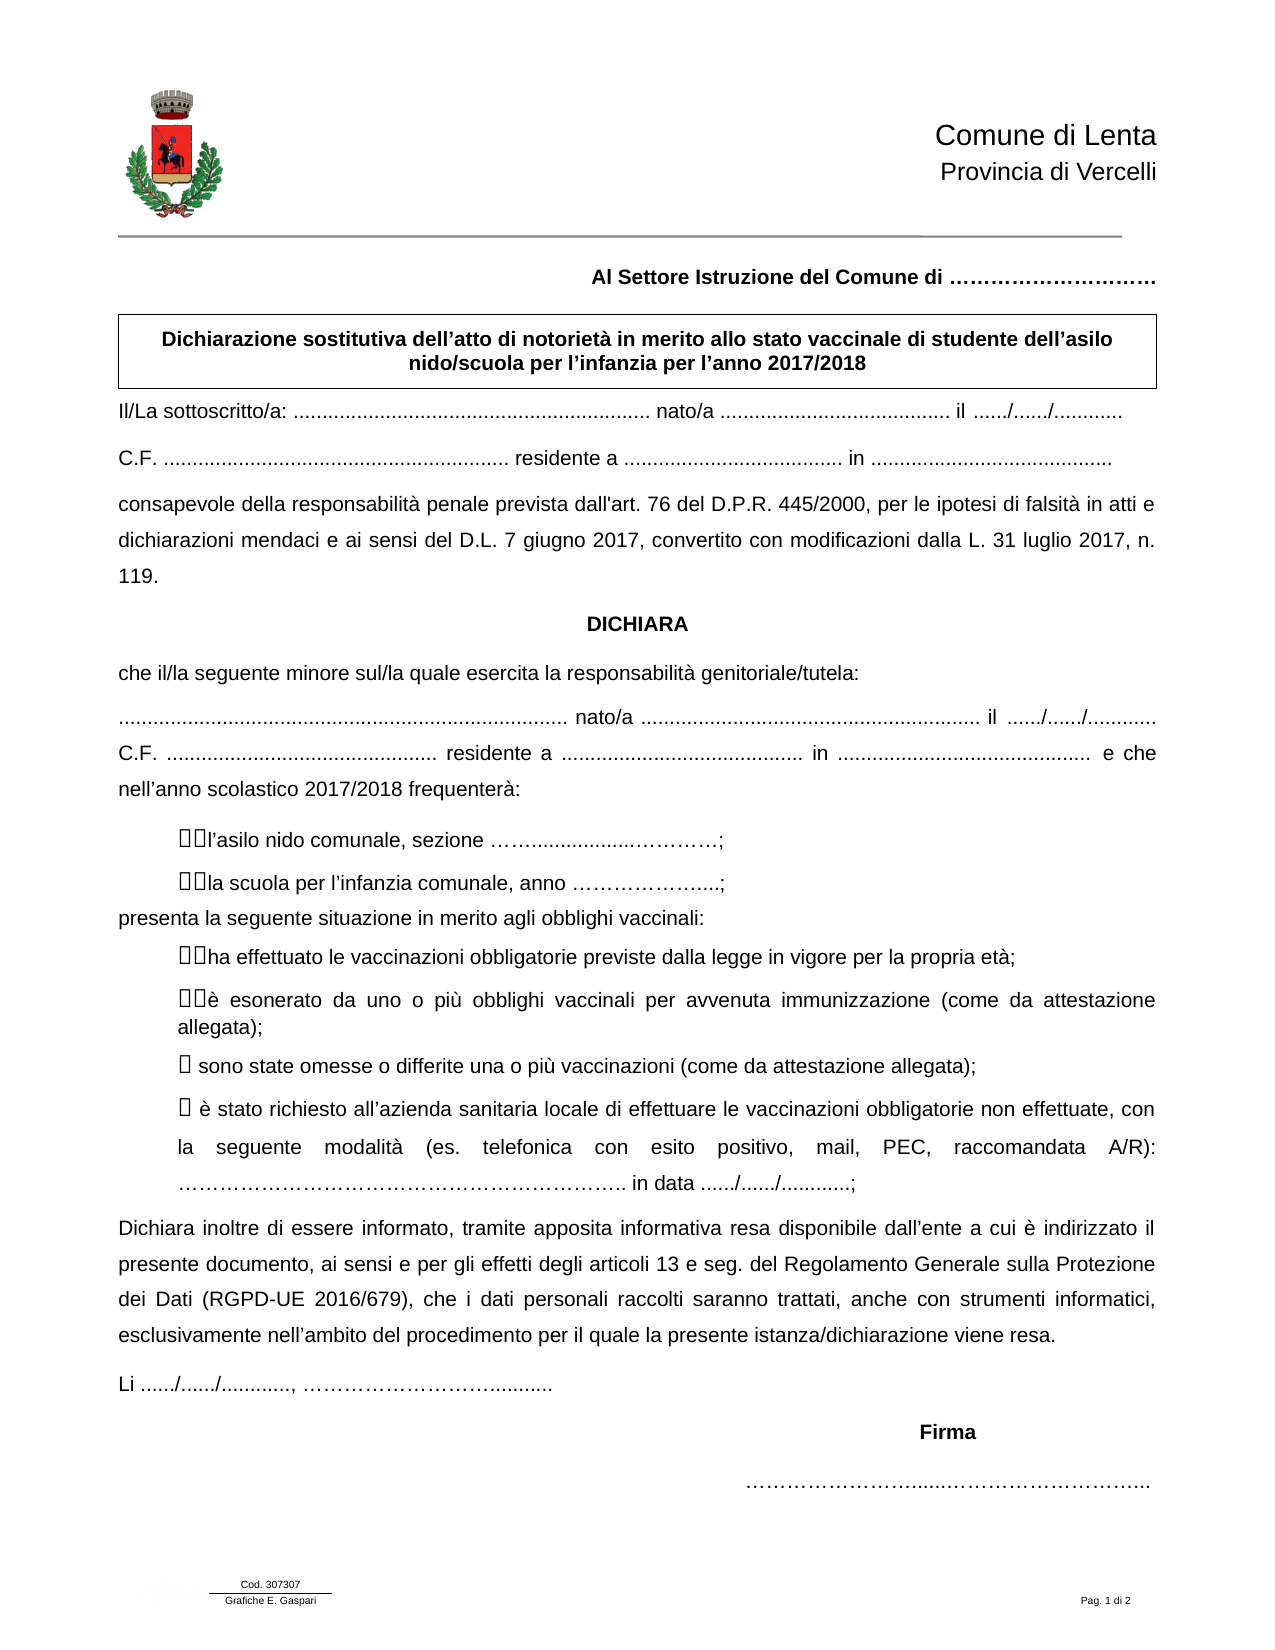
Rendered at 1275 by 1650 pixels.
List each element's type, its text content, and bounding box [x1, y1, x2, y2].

text la scuola per l’infanzia comunale, anno ………………....; [177, 863, 1157, 897]
text Dichiara inoltre di essere informato, tramite apposita informativa resa disponibile dall’ente a cui è indirizzato il presente documento, ai sensi e per gli effetti degli articoli 13 e seg. del Regolamento Generale sulla Protezione dei Dati (RGPD-UE 2016/679), che i dati personali raccolti saranno trattati, anche con strumenti informatici, esclusivamente nell’ambito del procedimento per il quale la presente istanza/dichiarazione viene resa. [118, 1215, 1157, 1347]
text ha effettuato le vaccinazioni obbligatorie previste dalla legge in vigore per la propria età; [177, 938, 1157, 972]
text presenta la seguente situazione in merito agli obblighi vaccinali: [118, 906, 1157, 930]
text è esonerato da uno o più obblighi vaccinali per avvenuta immunizzazione (come da attestazione allegata); [177, 980, 1157, 1038]
text che il/la seguente minore sul/la quale esercita la responsabilità genitoriale/tutela: [118, 661, 1157, 684]
text .............................................................................. nato/a ........................................................... il ....../....../............ C.F. ............................................... residente a .......................................... in ............................................ e che nell’anno scolastico 2017/2018 frequenterà: [118, 705, 1157, 801]
text Firma [118, 1420, 1157, 1444]
text Il/La sottoscritto/a: .............................................................. nato/a ........................................ il ....../....../............ [118, 399, 1157, 423]
text  è stato richiesto all’azienda sanitaria locale di effettuare le vaccinazioni obbligatorie non effettuate, con la seguente modalità (es. telefonica con esito positivo, mail, PEC, raccomandata A/R): ……………………………………………………….. in data ....../....../............; [177, 1089, 1157, 1195]
text C.F. ............................................................ residente a ...................................... in .......................................... [118, 445, 1157, 469]
text  sono state omesse o differite una o più vaccinazioni (come da attestazione allegata); [177, 1047, 1157, 1081]
text Al Settore Istruzione del Comune di ………………………… [118, 265, 1157, 289]
text DICHIARA [118, 612, 1157, 636]
text Provincia di Vercelli [224, 157, 1157, 185]
picture [122, 87, 224, 219]
text Comune di Lenta [224, 118, 1157, 152]
text ……………………......………………………... [118, 1468, 1157, 1492]
text consapevole della responsabilità penale prevista dall'art. 76 del D.P.R. 445/2000, per le ipotesi di falsità in atti e dichiarazioni mendaci e ai sensi del D.L. 7 giugno 2017, convertito con modificazioni dalla L. 31 luglio 2017, n. 119. [118, 492, 1157, 588]
text Li ....../....../............, ………………………........... [118, 1372, 1157, 1396]
table_header Dichiarazione sostitutiva dell’atto di notorietà in merito allo stato vaccinale di studente dell’asilo nido/scuola per l’infanzia per l’anno 2017/2018 [119, 315, 1156, 388]
text l’asilo nido comunale, sezione ……..................…………; [177, 821, 1157, 855]
